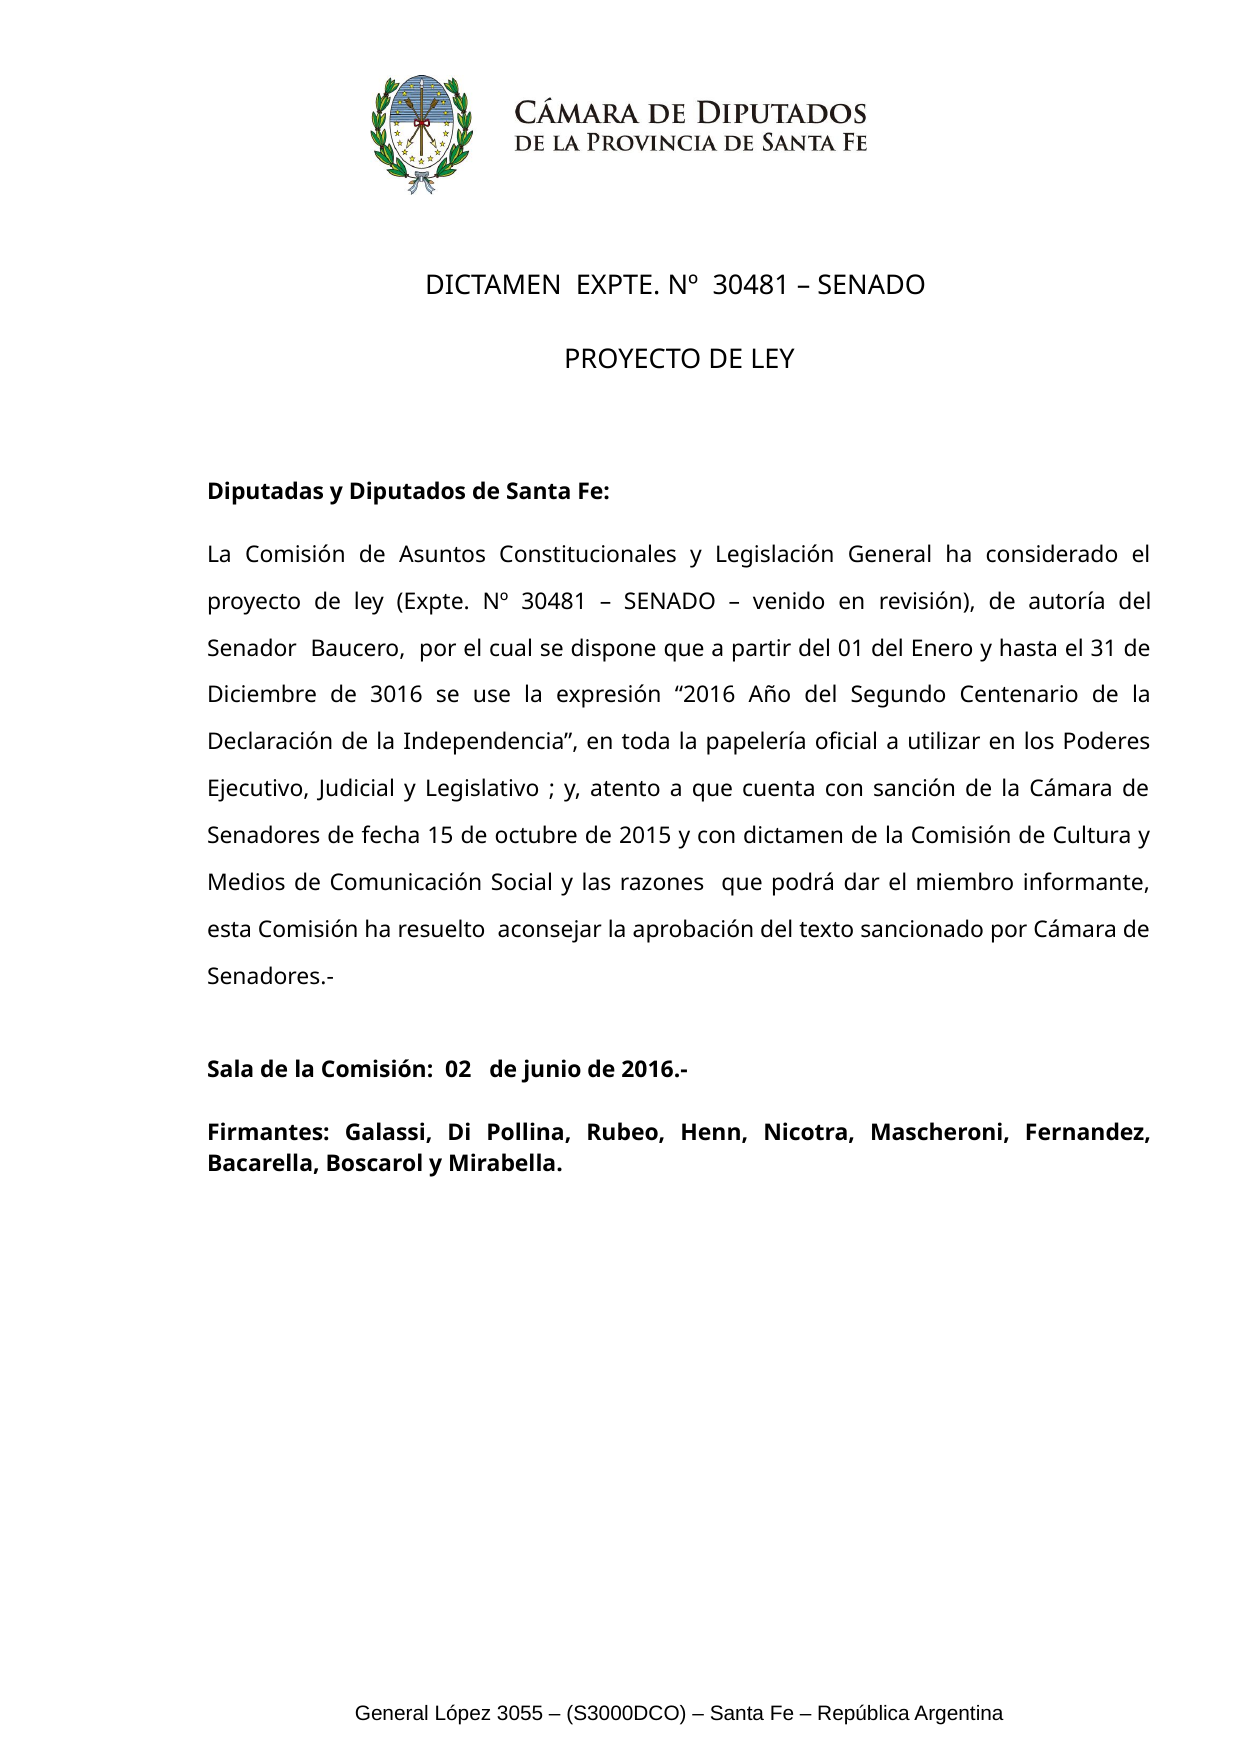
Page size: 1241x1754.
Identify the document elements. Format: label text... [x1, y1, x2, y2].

picture [370, 75, 867, 199]
text PROYECTO DE LEY [207, 339, 1152, 376]
text La Comisión de Asuntos Constitucionales y Legislación General ha considerado el proyecto de ley (Expte. Nº 30481 – SENADO – venido en revisión), de autoría del Senador Baucero, por el cual se dispone que a partir del 01 del Enero y hasta el 31 de Diciembre de 3016 se use la expresión “2016 Año del Segundo Centenario de la Declaración de la Independencia”, en toda la papelería oficial a utilizar en los Poderes Ejecutivo, Judicial y Legislativo ; y, atento a que cuenta con sanción de la Cámara de Senadores de fecha 15 de octubre de 2015 y con dictamen de la Comisión de Cultura y Medios de Comunicación Social y las razones que podrá dar el miembro informante, esta Comisión ha resuelto aconsejar la aprobación del texto sancionado por Cámara de Senadores.- [207, 538, 1152, 991]
text Firmantes: Galassi, Di Pollina, Rubeo, Henn, Nicotra, Mascheroni, Fernandez, Bacarella, Boscarol y Mirabella. [207, 1116, 1152, 1178]
text DICTAMEN EXPTE. Nº 30481 – SENADO [207, 265, 1152, 302]
text Sala de la Comisión: 02 de junio de 2016.- [207, 1053, 1152, 1085]
text Diputadas y Diputados de Santa Fe: [207, 475, 1152, 507]
